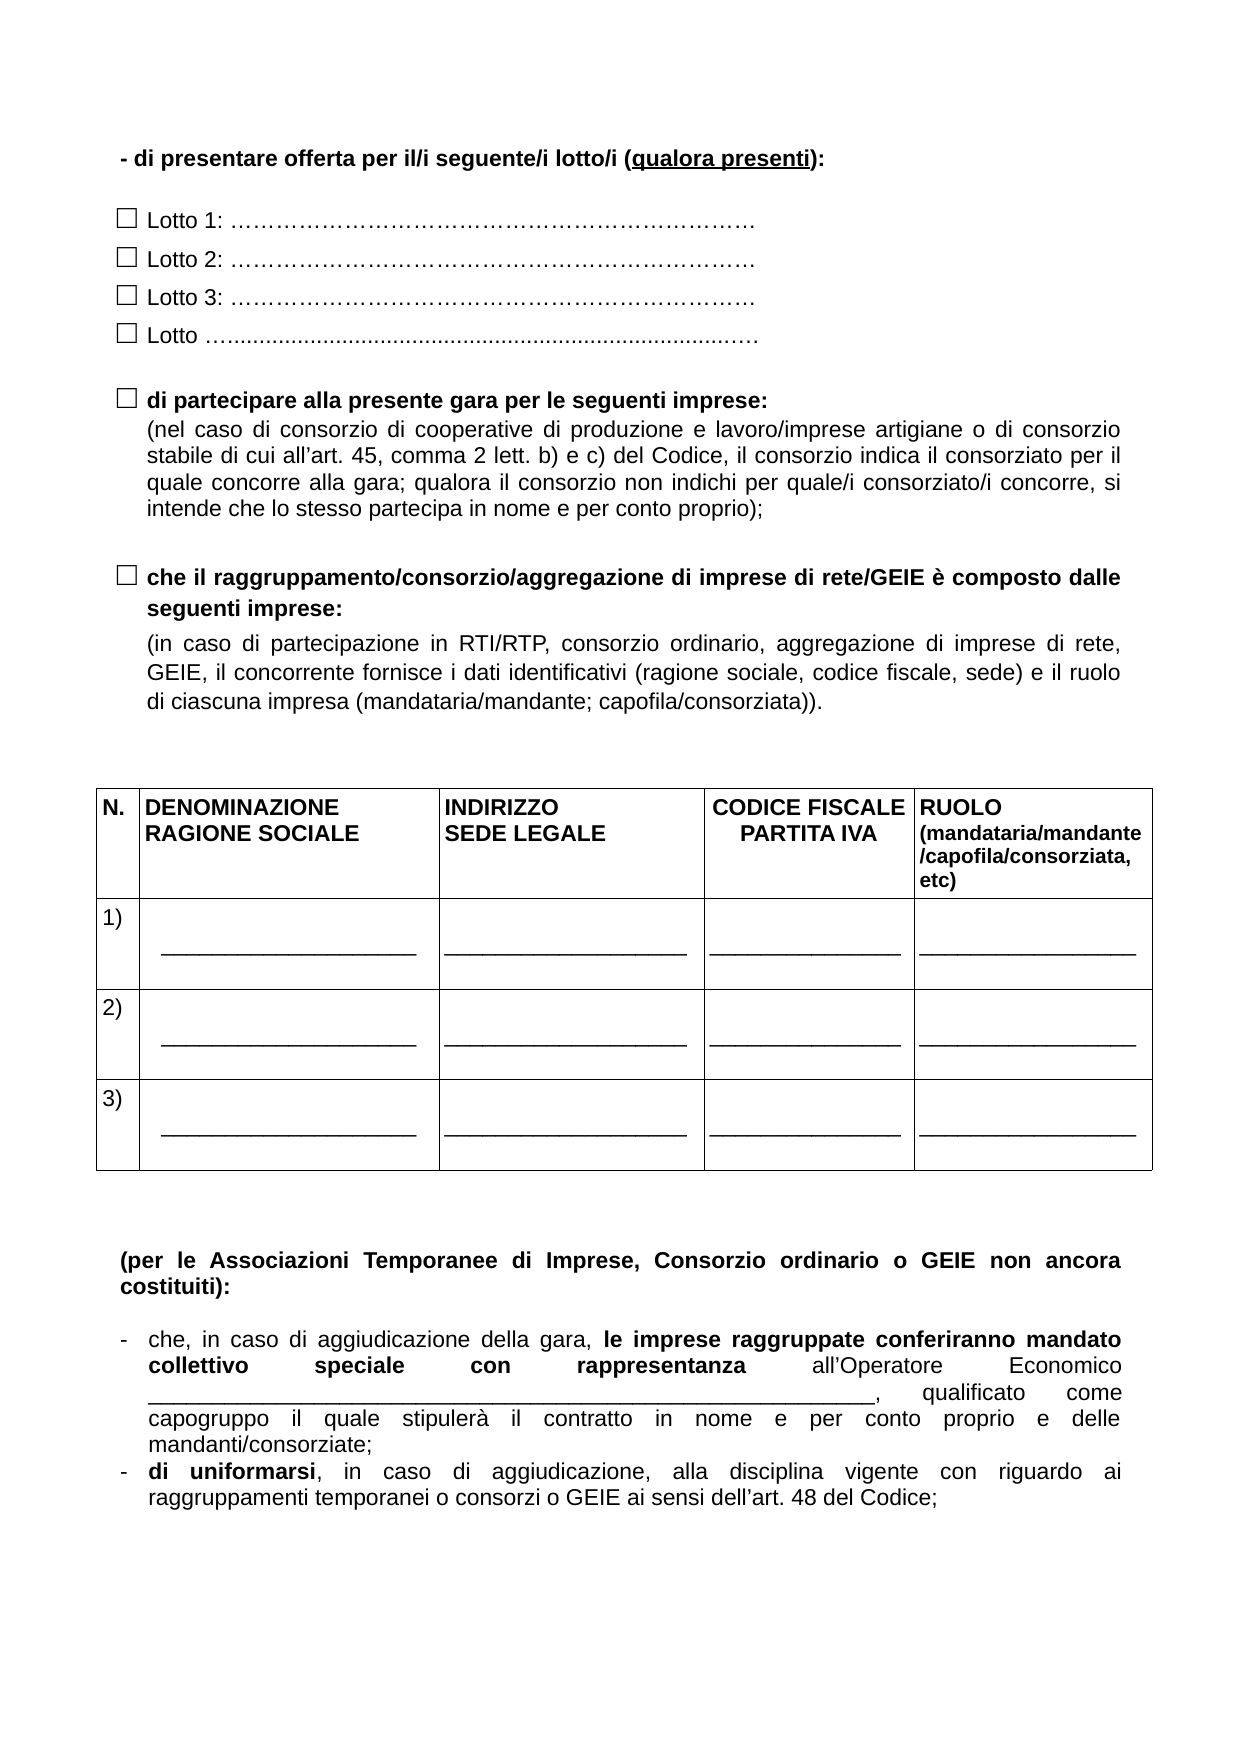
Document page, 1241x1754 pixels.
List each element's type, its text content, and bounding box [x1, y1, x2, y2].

text □ di partecipare alla presente gara per le seguenti imprese: [117, 377, 1122, 416]
text (in caso di partecipazione in RTI/RTP, consorzio ordinario, aggregazione di imprese di rete, GEIE, il concorrente fornisce i dati identificativi (ragione sociale, codice fiscale, sede) e il ruolo di ciascuna impresa (mandataria/mandante; capofila/consorziata)). [117, 630, 1122, 715]
table_header DENOMINAZIONE RAGIONE SOCIALE [140, 789, 439, 898]
text - di presentare offerta per il/i seguente/i lotto/i (qualora presenti): [120, 144, 1122, 171]
text □ Lotto 1: …………………………………………………………… [117, 197, 1122, 236]
text - di uniformarsi, in caso di aggiudicazione, alla disciplina vigente con riguardo ai raggruppamenti temporanei o consorzi o GEIE ai sensi dell’art. 48 del Codice; [120, 1458, 1122, 1510]
table_cell _________________ [915, 899, 1152, 988]
table_cell ____________________ [140, 899, 439, 988]
text □ Lotto …...............................................................................…. [117, 312, 1122, 351]
table_cell ___________________ [440, 1080, 704, 1170]
table_cell _______________ [705, 990, 914, 1079]
table_header RUOLO (mandataria/mandante/capofila/consorziata, etc) [915, 789, 1152, 898]
text □ Lotto 3: …………………………………………………………… [117, 274, 1122, 312]
text □ che il raggruppamento/consorzio/aggregazione di imprese di rete/GEIE è composto dalle seguenti imprese: [117, 554, 1122, 621]
table_header CODICE FISCALE PARTITA IVA [705, 789, 914, 898]
table_cell _________________ [915, 1080, 1152, 1170]
text (nel caso di consorzio di cooperative di produzione e lavoro/imprese artigiane o di consorzio stabile di cui all’art. 45, comma 2 lett. b) e c) del Codice, il consorzio indica il consorziato per il quale concorre alla gara; qualora il consorzio non indichi per quale/i consorziato/i concorre, si intende che lo stesso partecipa in nome e per conto proprio); [117, 416, 1122, 521]
text □ Lotto 2: …………………………………………………………… [117, 236, 1122, 274]
table_cell ___________________ [440, 990, 704, 1079]
table_cell _______________ [705, 899, 914, 988]
text (per le Associazioni Temporanee di Imprese, Consorzio ordinario o GEIE non ancora costituiti): [120, 1247, 1122, 1299]
text - che, in caso di aggiudicazione della gara, le imprese raggruppate conferiranno mandato collettivo speciale con rappresentanza all’Operatore Economico _________________________________________________________, qualificato come capogruppo il quale stipulerà il contratto in nome e per conto proprio e delle mandanti/consorziate; [120, 1326, 1122, 1458]
table_cell ____________________ [140, 1080, 439, 1170]
table_cell 2) [97, 990, 139, 1079]
table_header INDIRIZZO SEDE LEGALE [440, 789, 704, 898]
table_cell _________________ [915, 990, 1152, 1079]
table_cell ___________________ [440, 899, 704, 988]
table_cell _______________ [705, 1080, 914, 1170]
table_cell ____________________ [140, 990, 439, 1079]
table_cell 1) [97, 899, 139, 988]
table_header N. [97, 789, 139, 898]
table_cell 3) [97, 1080, 139, 1170]
